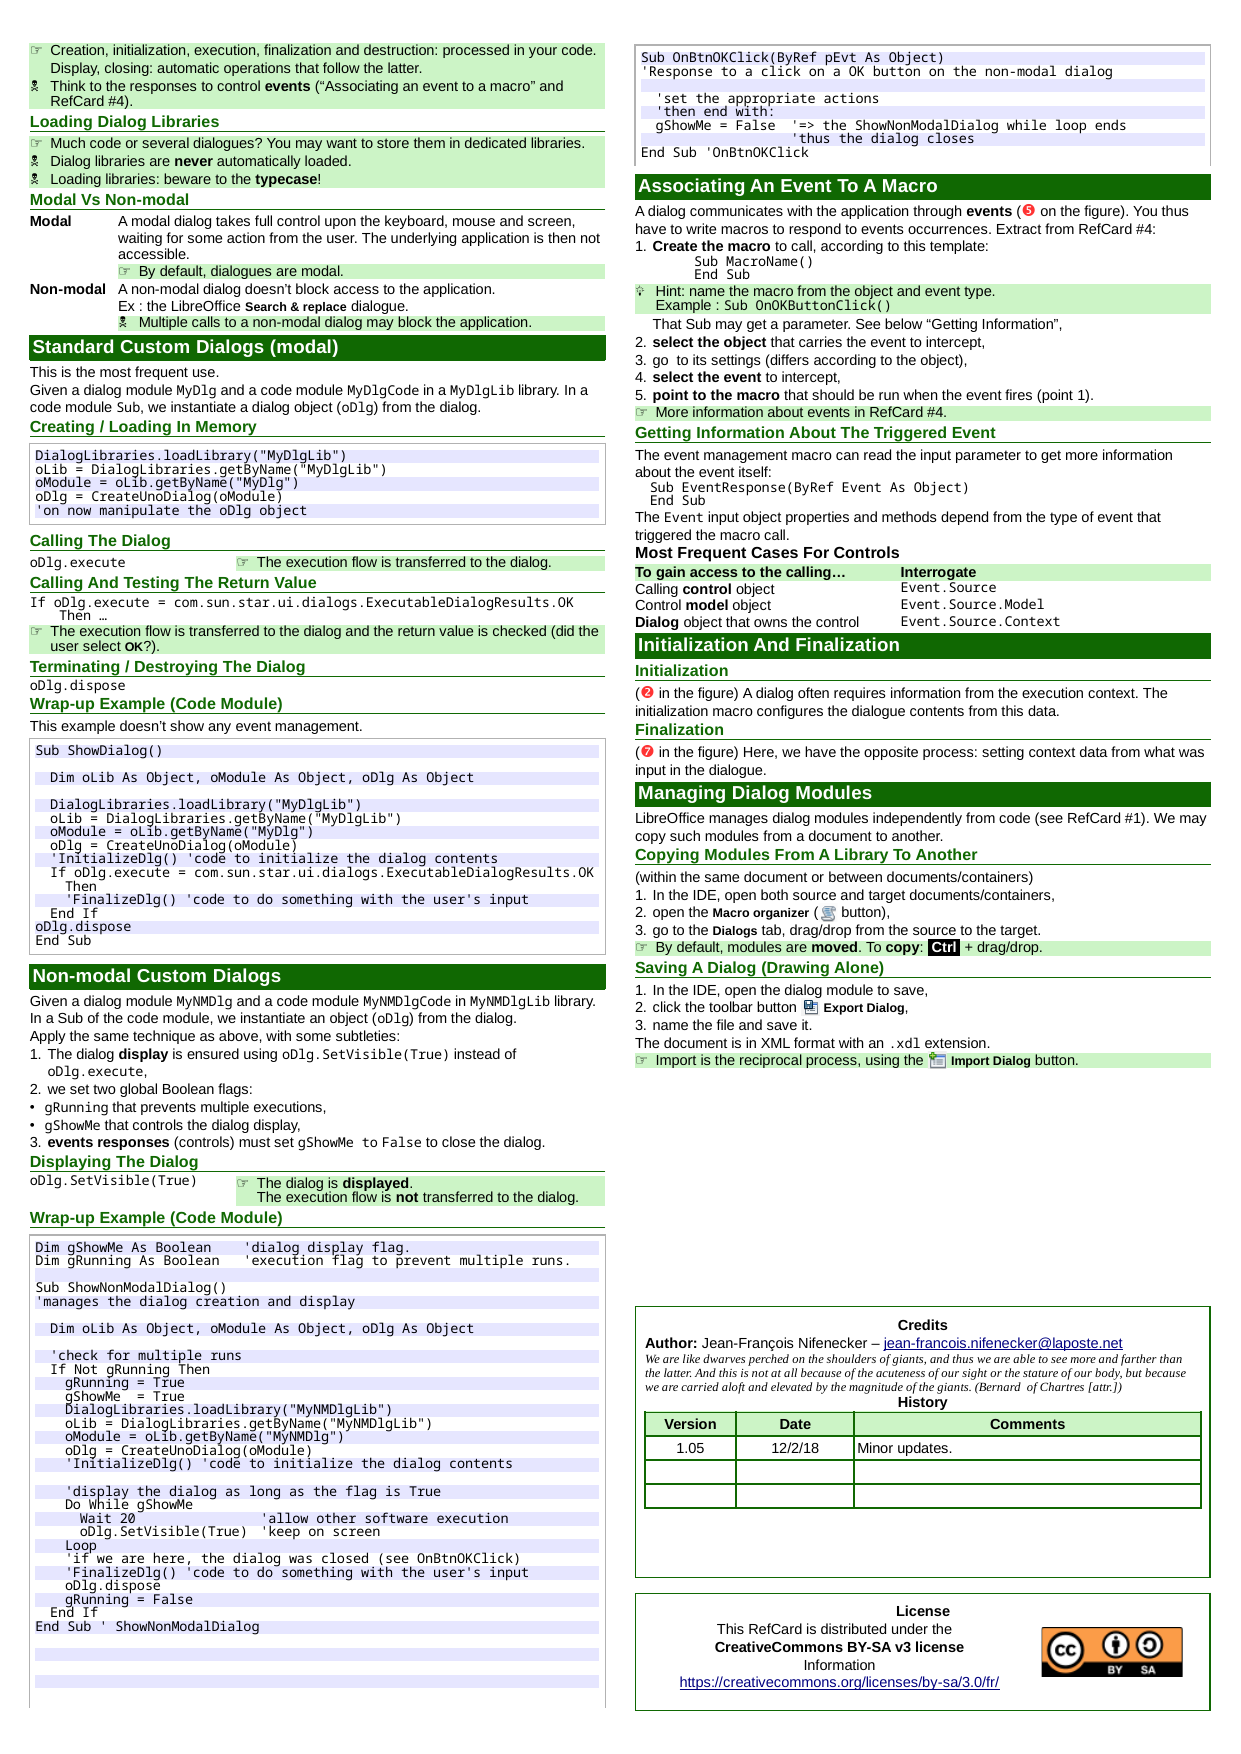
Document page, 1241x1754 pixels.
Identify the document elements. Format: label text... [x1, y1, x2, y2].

text LibreOffice manages dialog modules independently from code (see RefCard #1). We may copy such modules from a document to another. [635, 809, 1211, 845]
table_cell Event.Source [900, 581, 1211, 597]
table_header oDlg.execute [30, 554, 236, 573]
subtitle Saving a dialog (Drawing alone) [635, 959, 1211, 977]
list Create the macro to call, according to this template: [635, 238, 1211, 255]
picture [1041, 1627, 1183, 1677]
subtitle Initialization [635, 663, 1211, 680]
text A dialog communicates with the application through events ( on the figure). You thus have to write macros to respond to events occurrences. Extract from RefCard #4: [635, 202, 1211, 238]
text This is the most frequent use. [29, 363, 605, 381]
list point to the macro that should be run when the event fires (point 1). [635, 386, 1211, 404]
table_cell Calling control object [635, 581, 900, 597]
title Credits [645, 1316, 1201, 1334]
text Author: Jean-François Nifenecker – jean-francois.nifenecker@laposte.net [645, 1334, 1201, 1352]
subtitle Wrap-up Example (Code module) [29, 695, 605, 714]
table_header Date [737, 1413, 853, 1435]
text If oDlg.execute = com.sun.star.ui.dialogs.ExecutableDialogResults.OK Then … [29, 596, 605, 623]
table_header Sub ShowDialog() Dim oLib As Object, oModule As Object, oDlg As Object DialogLibraries.loadLibrary("MyDlgLib") oLib = DialogLibraries.getByName("MyDlgLib") oModule = oLib.getByName("MyDlg") oDlg = CreateUnoDialog(oModule) 'InitializeDlg() 'code to initialize the dialog contents If oDlg.execute = com.sun.star.ui.dialogs.ExecutableDialogResults.OK Then 'FinalizeDlg() 'code to do something with the user's input End If oDlg.dispose End Sub [30, 739, 605, 953]
table_header Sub OnBtnOKClick(ByRef pEvt As Object) 'Response to a click on a OK button on the non-modal dialog 'set the appropriate actions 'then end with: gShowMe = False '=> the ShowNonModalDialog while loop ends 'thus the dialog closes End Sub 'OnBtnOKClick [636, 46, 1210, 166]
table_cell A non-modal dialog doesn’t block access to the application. Ex : the LibreOffice Search & replace dialogue.  Multiple calls to a non-modal dialog may block the application. [118, 281, 605, 316]
text Sub EventResponse(ByRef Event As Object) [635, 481, 1211, 495]
list select the object that carries the event to intercept, [635, 333, 1211, 351]
list we set two global Boolean flags: [29, 1080, 605, 1098]
table_header Dim gShowMe As Boolean 'dialog display flag. Dim gRunning As Boolean 'execution flag to prevent multiple runs. Sub ShowNonModalDialog() 'manages the dialog creation and display Dim oLib As Object, oModule As Object, oDlg As Object 'check for multiple runs If Not gRunning Then gRunning = True gShowMe = True DialogLibraries.loadLibrary("MyNMDlgLib") oLib = DialogLibraries.getByName("MyNMDlgLib") oModule = oLib.getByName("MyNMDlg") oDlg = CreateUnoDialog(oModule) 'InitializeDlg() 'code to initialize the dialog contents 'display the dialog as long as the flag is True Do While gShowMe Wait 20 'allow other software execution oDlg.SetVisible(True) 'keep on screen Loop 'if we are here, the dialog was closed (see OnBtnOKClick) 'FinalizeDlg() 'code to do something with the user's input oDlg.dispose gRunning = False End If End Sub ' ShowNonModalDialog [30, 1236, 605, 1707]
table_header oDlg.SetVisible(True) [30, 1175, 236, 1208]
table_cell [646, 1461, 735, 1483]
picture [818, 903, 838, 922]
title History [645, 1394, 1201, 1411]
text Given a dialog module MyDlg and a code module MyDlgCode in a MyDlgLib library. In a code module Sub, we instantiate a dialog object (oDlg) from the dialog. [29, 381, 605, 416]
table_cell [855, 1485, 1200, 1507]
list In the IDE, open both source and target documents/containers, [635, 886, 1211, 904]
text  Loading libraries: beware to the typecase! [29, 173, 605, 188]
list go to the Dialogs tab, drag/drop from the source to the target. [635, 921, 1211, 939]
subtitle Calling and testing the return value [29, 574, 605, 593]
text ☞ Creation, initialization, execution, finalization and destruction: processed in your code. [29, 43, 605, 58]
text Given a dialog module MyNMDlg and a code module MyNMDlgCode in MyNMDlgLib library. In a Sub of the code module, we instantiate an object (oDlg) from the dialog. [29, 992, 605, 1027]
subtitle Standard custom dialogs (modal) [31, 336, 605, 360]
text (within the same document or between documents/containers) [635, 868, 1211, 886]
subtitle Managing dialog modules [636, 783, 1210, 806]
subtitle Terminating / Destroying the dialog [29, 658, 605, 677]
list open the Macro organizer ( [635, 904, 818, 921]
text  Dialog libraries are never automatically loaded. [29, 155, 605, 169]
subtitle Creating / Loading in memory [29, 418, 605, 437]
text ☞ Import is the reciprocal process, using the [635, 1053, 927, 1068]
text We are like dwarves perched on the shoulders of giants, and thus we are able to see more and farther than the latter. And this is not at all because of the acuteness of our sight or the stature of our body, but because we are carried aloft and elevated by the magnitude of the giants. (Bernard of Chartres [attr.]) [645, 1352, 1201, 1394]
text End Sub [635, 495, 1211, 508]
subtitle Initialization and finalization [636, 634, 1210, 658]
table_header This RefCard is distributed under the CreativeCommons BY-SA v3 license Information https://creativecommons.org/licenses/by-sa/3.0/fr/ [645, 1620, 1034, 1691]
subtitle Displaying the dialog [29, 1153, 605, 1172]
text Apply the same technique as above, with some subtleties: [29, 1027, 605, 1045]
table_cell Control model object [635, 597, 900, 614]
list Sub MacroName() [664, 255, 1211, 269]
subtitle Associating an event to a macro [636, 176, 1210, 199]
text Import Dialog button. [947, 1053, 1211, 1068]
table_cell [855, 1461, 1200, 1483]
text The Event input object properties and methods depend from the type of event that triggered the macro call. [635, 508, 1211, 544]
list That Sub may get a parameter. See below “Getting Information”, [635, 316, 1211, 333]
text ☞ By default, modules are moved. To copy: Ctrl + drag/drop. [960, 941, 1211, 956]
table_header [1034, 1620, 1187, 1691]
subtitle Modal vs Non-modal [29, 191, 605, 210]
table_cell Dialog object that owns the control [635, 614, 900, 630]
text ☞ By default, modules are moved. To copy: Ctrl + drag/drop. [635, 941, 928, 956]
text ☞ The execution flow is transferred to the dialog and the return value is checked (did the user select OK?). [29, 625, 605, 654]
list select the event to intercept, [635, 369, 1211, 386]
table_header Interrogate [900, 564, 1211, 581]
list End Sub [664, 269, 1211, 282]
picture [927, 1051, 947, 1069]
subtitle Wrap-up Example (Code module) [29, 1209, 605, 1228]
text ☞ Much code or several dialogues? You may want to store them in dedicated libraries. [29, 136, 605, 151]
list name the file and save it. [635, 1016, 1211, 1034]
list In the IDE, open the dialog module to save, [635, 981, 1211, 998]
text The document is in XML format with an .xdl extension. [635, 1034, 1211, 1052]
table_header To gain access to the calling… [635, 564, 900, 581]
picture [801, 998, 820, 1016]
subtitle Getting information about the triggered event [635, 424, 1211, 442]
title License [645, 1603, 1201, 1620]
text ( in the figure) Here, we have the opposite process: setting context data from what was input in the dialogue. [635, 743, 1211, 779]
text oDlg.dispose [29, 680, 605, 693]
list click the toolbar button [635, 998, 801, 1016]
table_cell [737, 1485, 853, 1507]
subtitle Copying modules from a library to another [635, 847, 1211, 864]
text This example doesn’t show any event management. [29, 717, 605, 734]
text ( in the figure) A dialog often requires information from the execution context. The initialization macro configures the dialogue contents from this data. [635, 684, 1211, 720]
table_header DialogLibraries.loadLibrary("MyDlgLib") oLib = DialogLibraries.getByName("MyDlgLib") oModule = oLib.getByName("MyDlg") oDlg = CreateUnoDialog(oModule) 'on now manipulate the oDlg object [30, 444, 605, 523]
subtitle Loading dialog libraries [29, 113, 605, 132]
list gRunning that prevents multiple executions, [29, 1098, 605, 1116]
list button), [838, 904, 1211, 921]
table_cell Non-modal [30, 281, 118, 332]
table_cell [737, 1461, 853, 1483]
table_header Version [646, 1413, 735, 1435]
text Display, closing: automatic operations that follow the latter. [29, 61, 605, 76]
text  Think to the responses to control events (“Associating an event to a macro” and RefCard #4). [29, 80, 605, 109]
table_cell Event.Source.Context [900, 614, 1211, 630]
subtitle Finalization [635, 722, 1211, 739]
list The dialog display is ensured using oDlg.SetVisible(True) instead of oDlg.execute, [29, 1045, 605, 1080]
subtitle Most frequent cases for controls [635, 546, 1211, 562]
table_header Comments [855, 1413, 1200, 1435]
list Export Dialog, [820, 998, 1211, 1016]
text  Hint: name the macro from the object and event type. Example : Sub OnOKButtonClick() [635, 284, 1211, 314]
list gShowMe that controls the dialog display, [29, 1116, 605, 1133]
table_cell Minor updates. [855, 1437, 1200, 1459]
text The event management macro can read the input parameter to get more information about the event itself: [635, 446, 1211, 481]
table_header Modal [30, 213, 118, 281]
table_cell 1.05 [646, 1437, 735, 1459]
table_cell Event.Source.Model [900, 597, 1211, 614]
text ☞ More information about events in RefCard #4. [635, 406, 1211, 421]
list go to its settings (differs according to the object), [635, 351, 1211, 369]
list events responses (controls) must set gShowMe to False to close the dialog. [29, 1133, 605, 1151]
table_cell 02/12/2018 [737, 1437, 853, 1459]
table_header A modal dialog takes full control upon the keyboard, mouse and screen, waiting for some action from the user. The underlying application is then not accessible. ☞ By default, dialogues are modal. [118, 213, 605, 264]
subtitle Calling the dialog [29, 533, 605, 551]
subtitle Non-modal custom dialogs [31, 965, 605, 989]
table_cell [646, 1485, 735, 1507]
